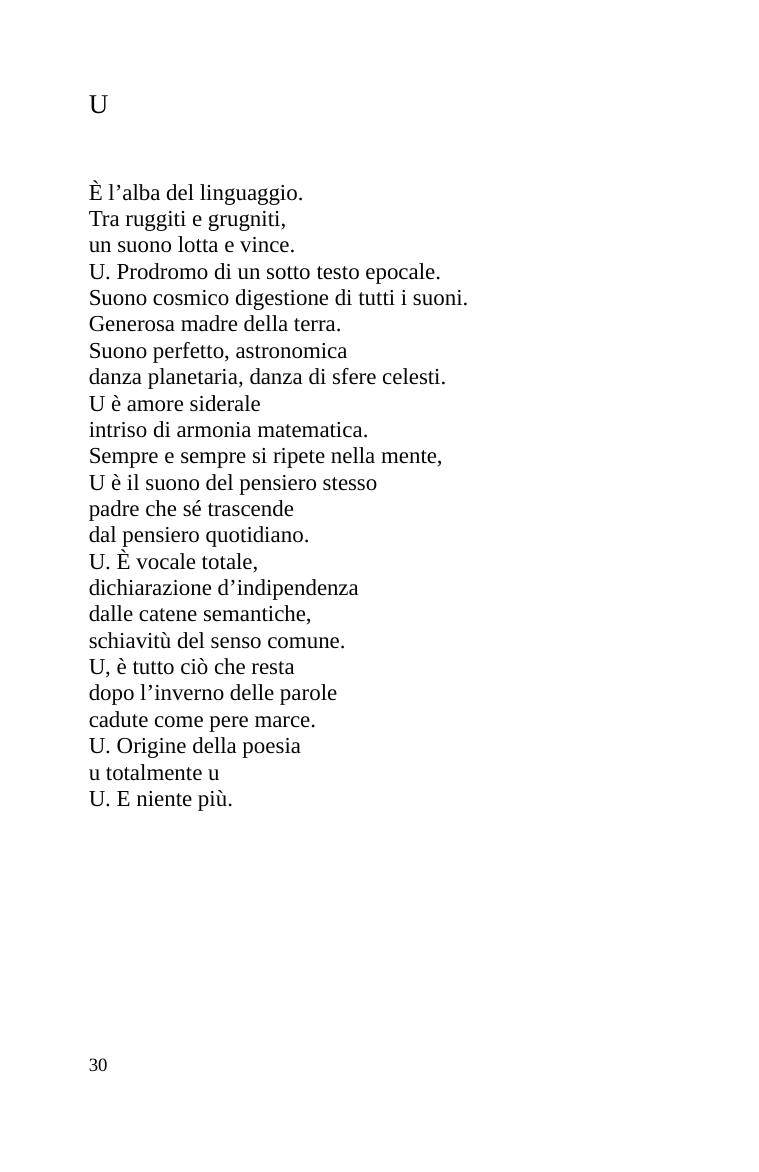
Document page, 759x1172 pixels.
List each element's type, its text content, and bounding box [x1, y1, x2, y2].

text padre che sé trascende [88, 495, 670, 521]
text U è amore siderale [88, 389, 670, 416]
text U. Origine della poesia [88, 732, 670, 758]
text U [88, 88, 670, 120]
text U. È vocale totale, [88, 548, 670, 574]
text Sempre e sempre si ripete nella mente, [88, 442, 670, 469]
text cadute come pere marce. [88, 706, 670, 732]
text dalle catene semantiche, [88, 600, 670, 627]
text U. E niente più. [88, 785, 670, 811]
text Suono cosmico digestione di tutti i suoni. [88, 284, 670, 311]
text intriso di armonia matematica. [88, 416, 670, 442]
text u totalmente u [88, 758, 670, 785]
text U. Prodromo di un sotto testo epocale. [88, 258, 670, 284]
text dichiarazione d’indipendenza [88, 574, 670, 600]
text U è il suono del pensiero stesso [88, 469, 670, 495]
text È l’alba del linguaggio. [88, 179, 670, 205]
text danza planetaria, danza di sfere celesti. [88, 363, 670, 389]
text dopo l’inverno delle parole [88, 679, 670, 706]
text Suono perfetto, astronomica [88, 337, 670, 363]
text Tra ruggiti e grugniti, [88, 205, 670, 231]
text un suono lotta e vince. [88, 231, 670, 258]
text U, è tutto ciò che resta [88, 653, 670, 679]
text Generosa madre della terra. [88, 311, 670, 337]
text dal pensiero quotidiano. [88, 521, 670, 548]
text schiavitù del senso comune. [88, 627, 670, 653]
